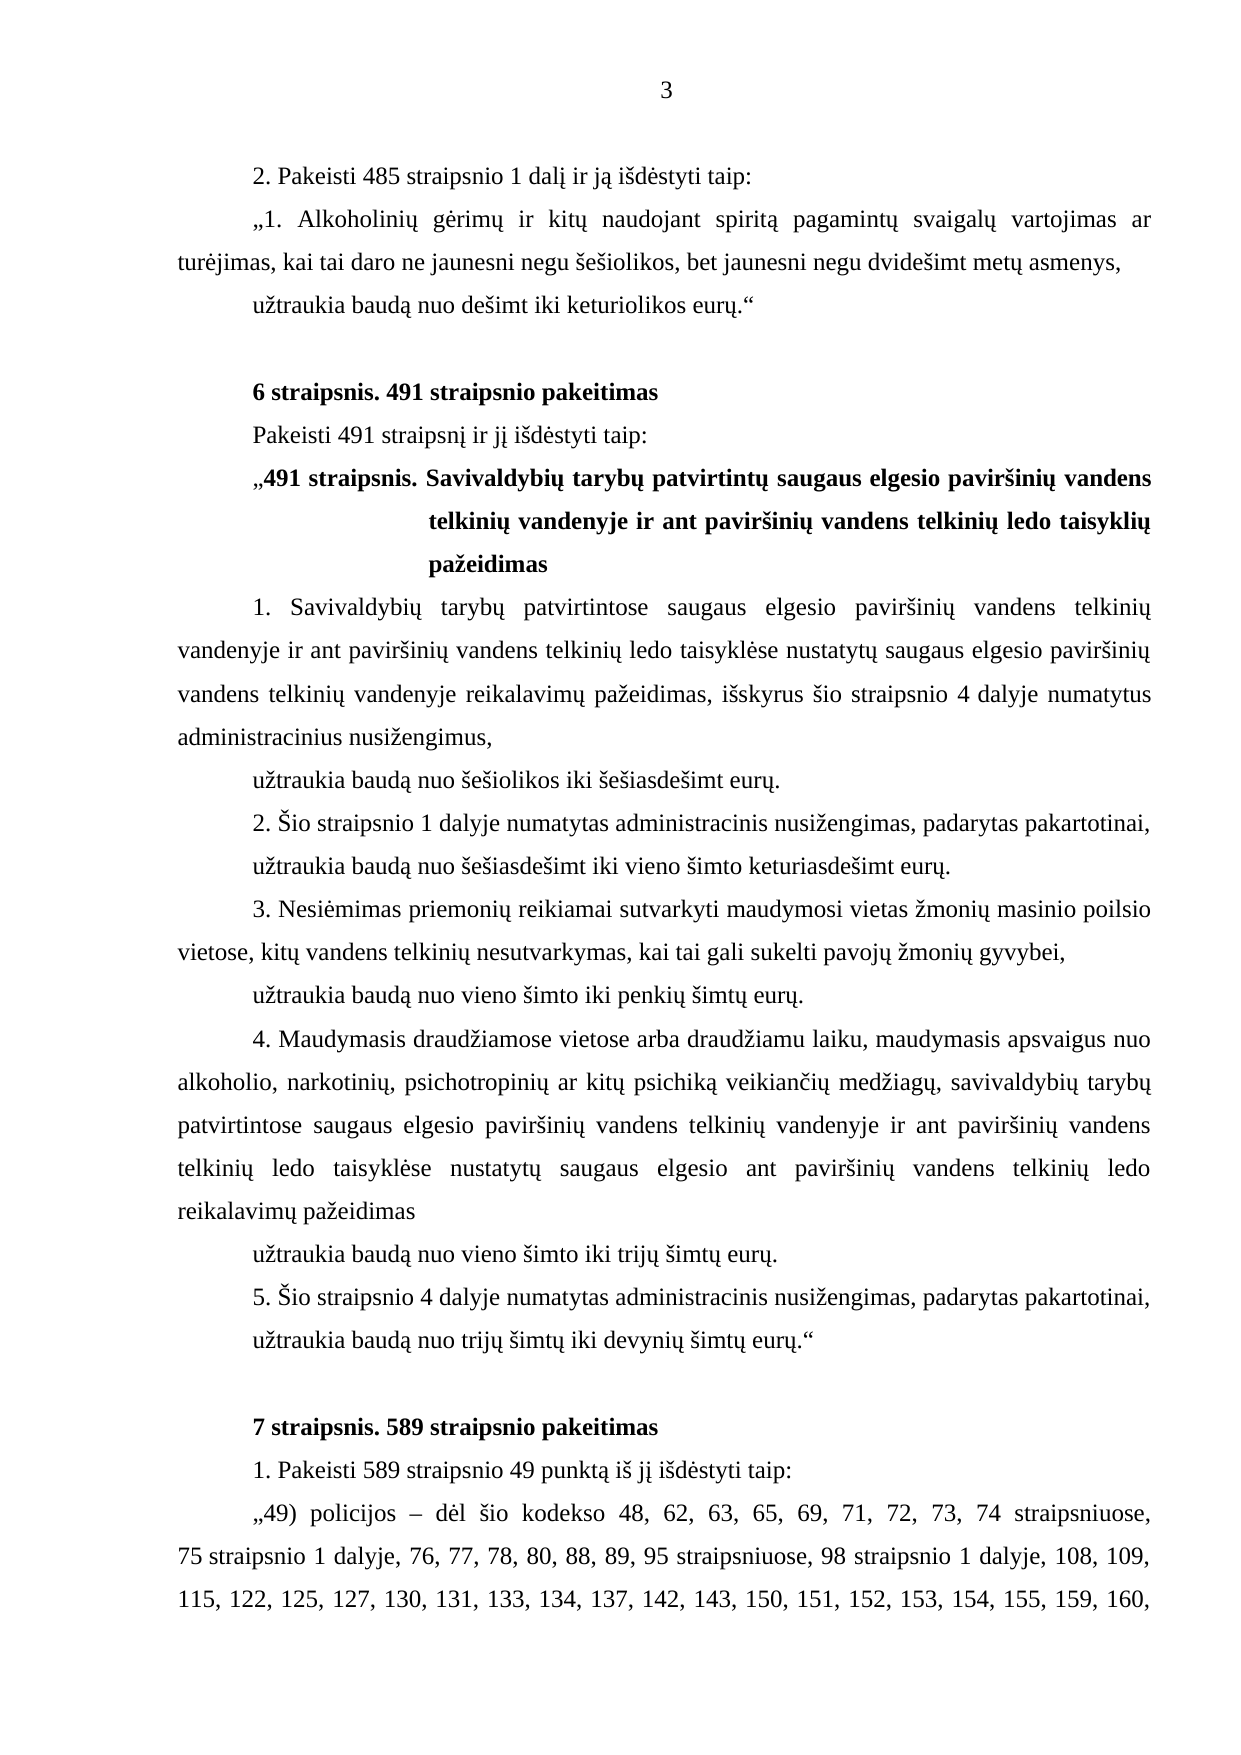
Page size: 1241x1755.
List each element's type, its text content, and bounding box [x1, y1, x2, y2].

text 5. Šio straipsnio 4 dalyje numatytas administracinis nusižengimas, padarytas pakartotinai, [177, 1282, 1152, 1311]
text užtraukia baudą nuo vieno šimto iki penkių šimtų eurų. [177, 981, 1152, 1009]
text „1. Alkoholinių gėrimų ir kitų naudojant spiritą pagamintų svaigalų vartojimas ar turėjimas, kai tai daro ne jaunesni negu šešiolikos, bet jaunesni negu dvidešimt metų asmenys, [177, 204, 1152, 276]
text 6 straipsnis. 491 straipsnio pakeitimas [177, 377, 1152, 406]
text 2. Šio straipsnio 1 dalyje numatytas administracinis nusižengimas, padarytas pakartotinai, [177, 808, 1152, 837]
text užtraukia baudą nuo vieno šimto iki trijų šimtų eurų. [177, 1239, 1152, 1268]
text 4. Maudymasis draudžiamose vietose arba draudžiamu laiku, maudymasis apsvaigus nuo alkoholio, narkotinių, psichotropinių ar kitų psichiką veikiančių medžiagų, savivaldybių tarybų patvirtintose saugaus elgesio paviršinių vandens telkinių vandenyje ir ant paviršinių vandens telkinių ledo taisyklėse nustatytų saugaus elgesio ant paviršinių vandens telkinių ledo reikalavimų pažeidimas [177, 1024, 1152, 1225]
text užtraukia baudą nuo šešiasdešimt iki vieno šimto keturiasdešimt eurų. [177, 851, 1152, 880]
text 1. Pakeisti 589 straipsnio 49 punktą iš jį išdėstyti taip: [177, 1455, 1152, 1484]
text Pakeisti 491 straipsnį ir jį išdėstyti taip: [177, 420, 1152, 449]
text užtraukia baudą nuo trijų šimtų iki devynių šimtų eurų.“ [177, 1326, 1152, 1354]
text 7 straipsnis. 589 straipsnio pakeitimas [177, 1412, 1152, 1441]
text „491 straipsnis. Savivaldybių tarybų patvirtintų saugaus elgesio paviršinių vandens telkinių vandenyje ir ant paviršinių vandens telkinių ledo taisyklių pažeidimas [252, 463, 1152, 578]
text 2. Pakeisti 485 straipsnio 1 dalį ir ją išdėstyti taip: [177, 161, 1152, 190]
text užtraukia baudą nuo dešimt iki keturiolikos eurų.“ [177, 291, 1152, 319]
text 3. Nesiėmimas priemonių reikiamai sutvarkyti maudymosi vietas žmonių masinio poilsio vietose, kitų vandens telkinių nesutvarkymas, kai tai gali sukelti pavojų žmonių gyvybei, [177, 894, 1152, 966]
text „49) policijos – dėl šio kodekso 48, 62, 63, 65, 69, 71, 72, 73, 74 straipsniuose, 75 straipsnio 1 dalyje, 76, 77, 78, 80, 88, 89, 95 straipsniuose, 98 straipsnio 1 dalyje, 108, 109, 115, 122, 125, 127, 130, 131, 133, 134, 137, 142, 143, 150, 151, 152, 153, 154, 155, 159, 160, [177, 1498, 1152, 1613]
text 1. Savivaldybių tarybų patvirtintose saugaus elgesio paviršinių vandens telkinių vandenyje ir ant paviršinių vandens telkinių ledo taisyklėse nustatytų saugaus elgesio paviršinių vandens telkinių vandenyje reikalavimų pažeidimas, išskyrus šio straipsnio 4 dalyje numatytus administracinius nusižengimus, [177, 592, 1152, 751]
text užtraukia baudą nuo šešiolikos iki šešiasdešimt eurų. [177, 765, 1152, 794]
